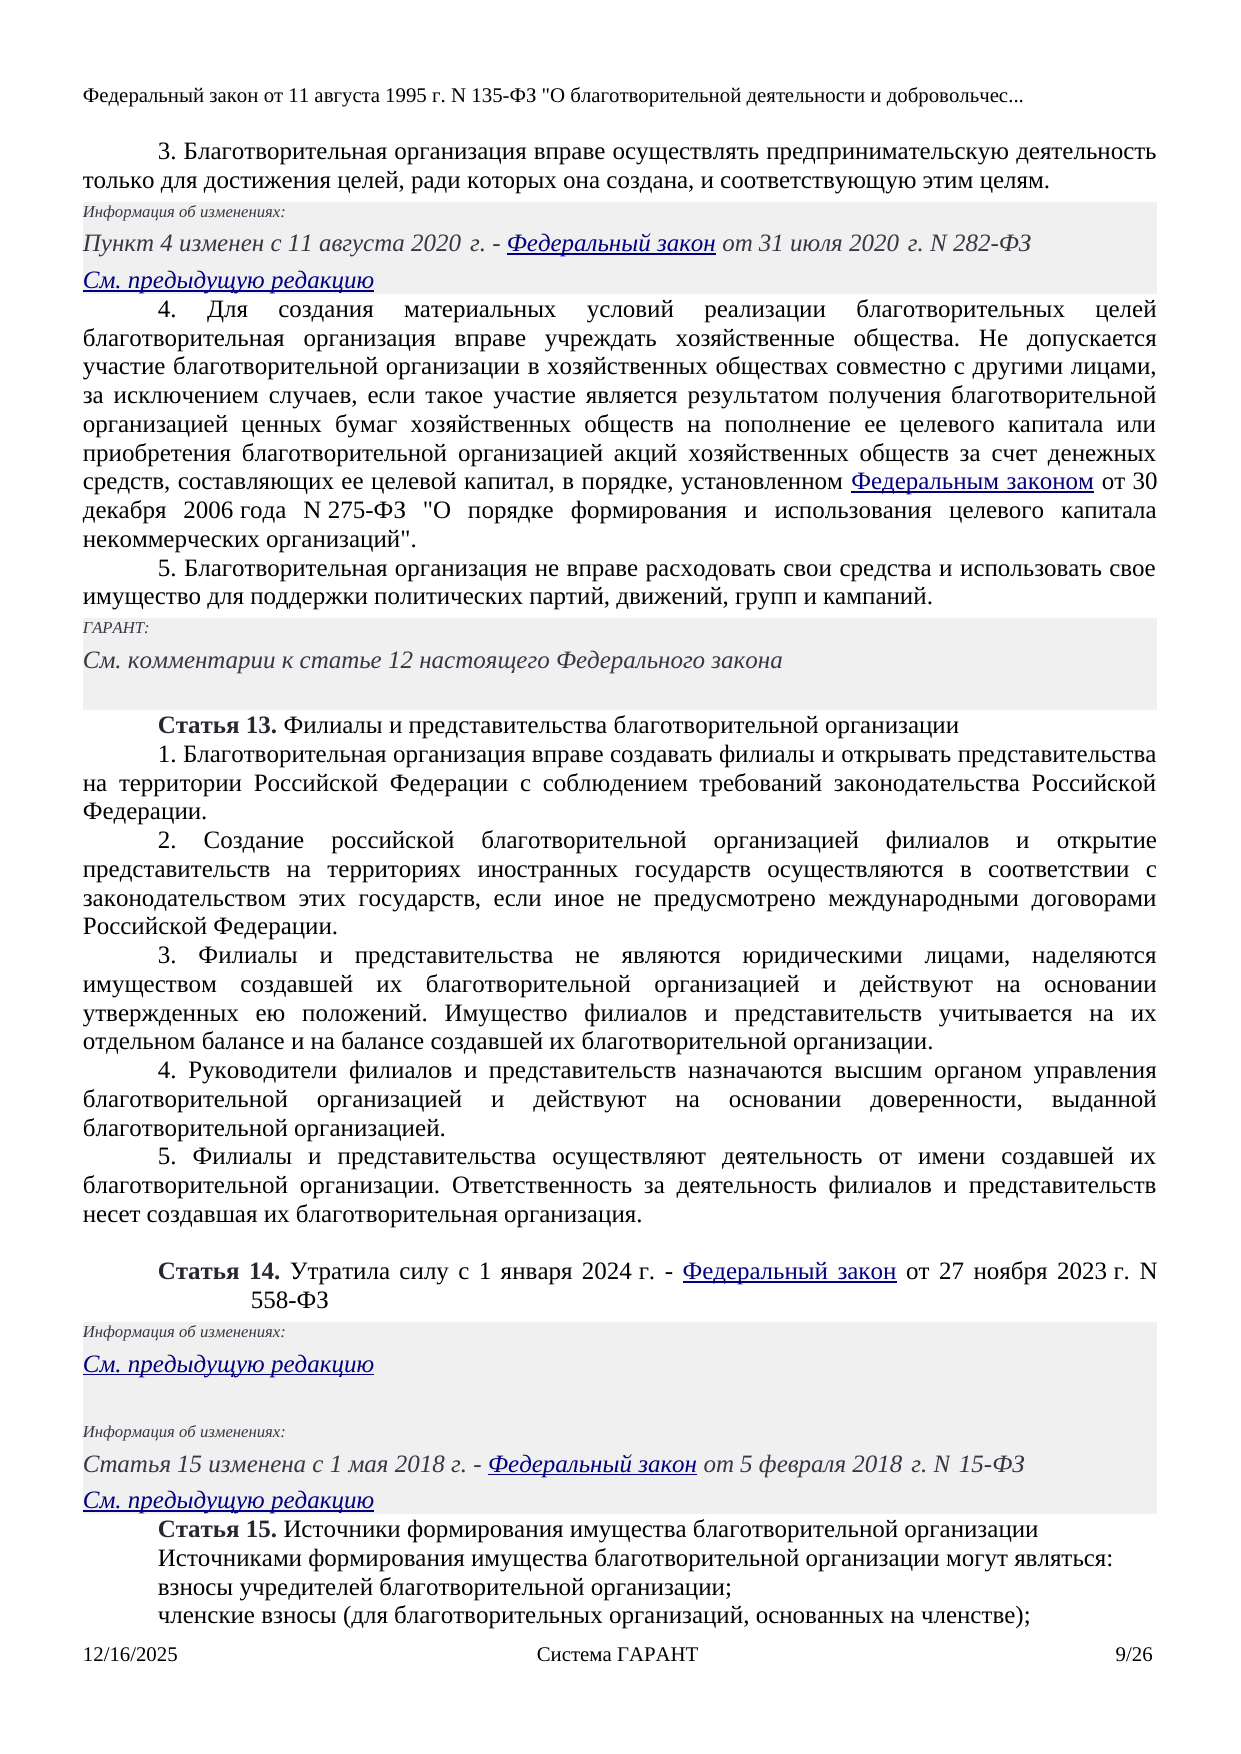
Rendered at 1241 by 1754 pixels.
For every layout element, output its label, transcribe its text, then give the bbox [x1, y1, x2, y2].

text 1. Благотворительная организация вправе создавать филиалы и открывать представительства на территории Российской Федерации с соблюдением требований законодательства Российской Федерации. [83, 739, 1157, 825]
text Статья 13. Филиалы и представительства благотворительной организации [158, 710, 1157, 739]
text Информация об изменениях: [287, 1322, 1157, 1341]
text 2. Создание российской благотворительной организацией филиалов и открытие представительств на территориях иностранных государств осуществляются в соответствии с законодательством этих государств, если иное не предусмотрено международными договорами Российской Федерации. [83, 825, 1157, 940]
text взносы учредителей благотворительной организации; [83, 1572, 1157, 1600]
text Пункт 4 изменен с 11 августа 2020 г. - Федеральный закон от 31 июля 2020 г. N 282-ФЗ [83, 228, 1157, 257]
text Источниками формирования имущества благотворительной организации могут являться: [83, 1543, 1157, 1572]
text 4. Для создания материальных условий реализации благотворительных целей благотворительная организация вправе учреждать хозяйственные общества. Не допускается участие благотворительной организации в хозяйственных обществах совместно с другими лицами, за исключением случаев, если такое участие является результатом получения благотворительной организацией ценных бумаг хозяйственных обществ на пополнение ее целевого капитала или приобретения благотворительной организацией акций хозяйственных обществ за счет денежных средств, составляющих ее целевой капитал, в порядке, установленном Федеральным законом от 30 декабря 2006 года N 275-ФЗ "О порядке формирования и использования целевого капитала некоммерческих организаций". [83, 294, 1157, 553]
text 3. Благотворительная организация вправе осуществлять предпринимательскую деятельность только для достижения целей, ради которых она создана, и соответствующую этим целям. [83, 136, 1157, 194]
text Статья 14. Утратила силу с 1 января 2024 г. - Федеральный закон от 27 ноября 2023 г. N 558-ФЗ [158, 1256, 1157, 1314]
text См. комментарии к статье 12 настоящего Федерального закона [785, 645, 1157, 674]
text См. предыдущую редакцию [377, 1485, 1157, 1514]
text 5. Филиалы и представительства осуществляют деятельность от имени создавшей их благотворительной организации. Ответственность за деятельность филиалов и представительств несет создавшая их благотворительная организация. [83, 1141, 1157, 1228]
text ГАРАНТ: [151, 618, 1157, 637]
text 3. Филиалы и представительства не являются юридическими лицами, наделяются имуществом создавшей их благотворительной организацией и действуют на основании утвержденных ею положений. Имущество филиалов и представительств учитывается на их отдельном балансе и на балансе создавшей их благотворительной организации. [83, 940, 1157, 1055]
text членские взносы (для благотворительных организаций, основанных на членстве); [83, 1600, 1157, 1629]
text 4. Руководители филиалов и представительств назначаются высшим органом управления благотворительной организацией и действуют на основании доверенности, выданной благотворительной организацией. [83, 1055, 1157, 1141]
text 5. Благотворительная организация не вправе расходовать свои средства и использовать свое имущество для поддержки политических партий, движений, групп и кампаний. [83, 553, 1157, 610]
text Статья 15. Источники формирования имущества благотворительной организации [158, 1514, 1157, 1543]
text См. предыдущую редакцию [377, 1349, 1157, 1377]
text Информация об изменениях: [287, 1422, 1157, 1441]
text Статья 15 изменена с 1 мая 2018 г. - Федеральный закон от 5 февраля 2018 г. N 15-ФЗ [1027, 1449, 1157, 1478]
text См. предыдущую редакцию [377, 265, 1157, 294]
text Информация об изменениях: [287, 202, 1157, 221]
